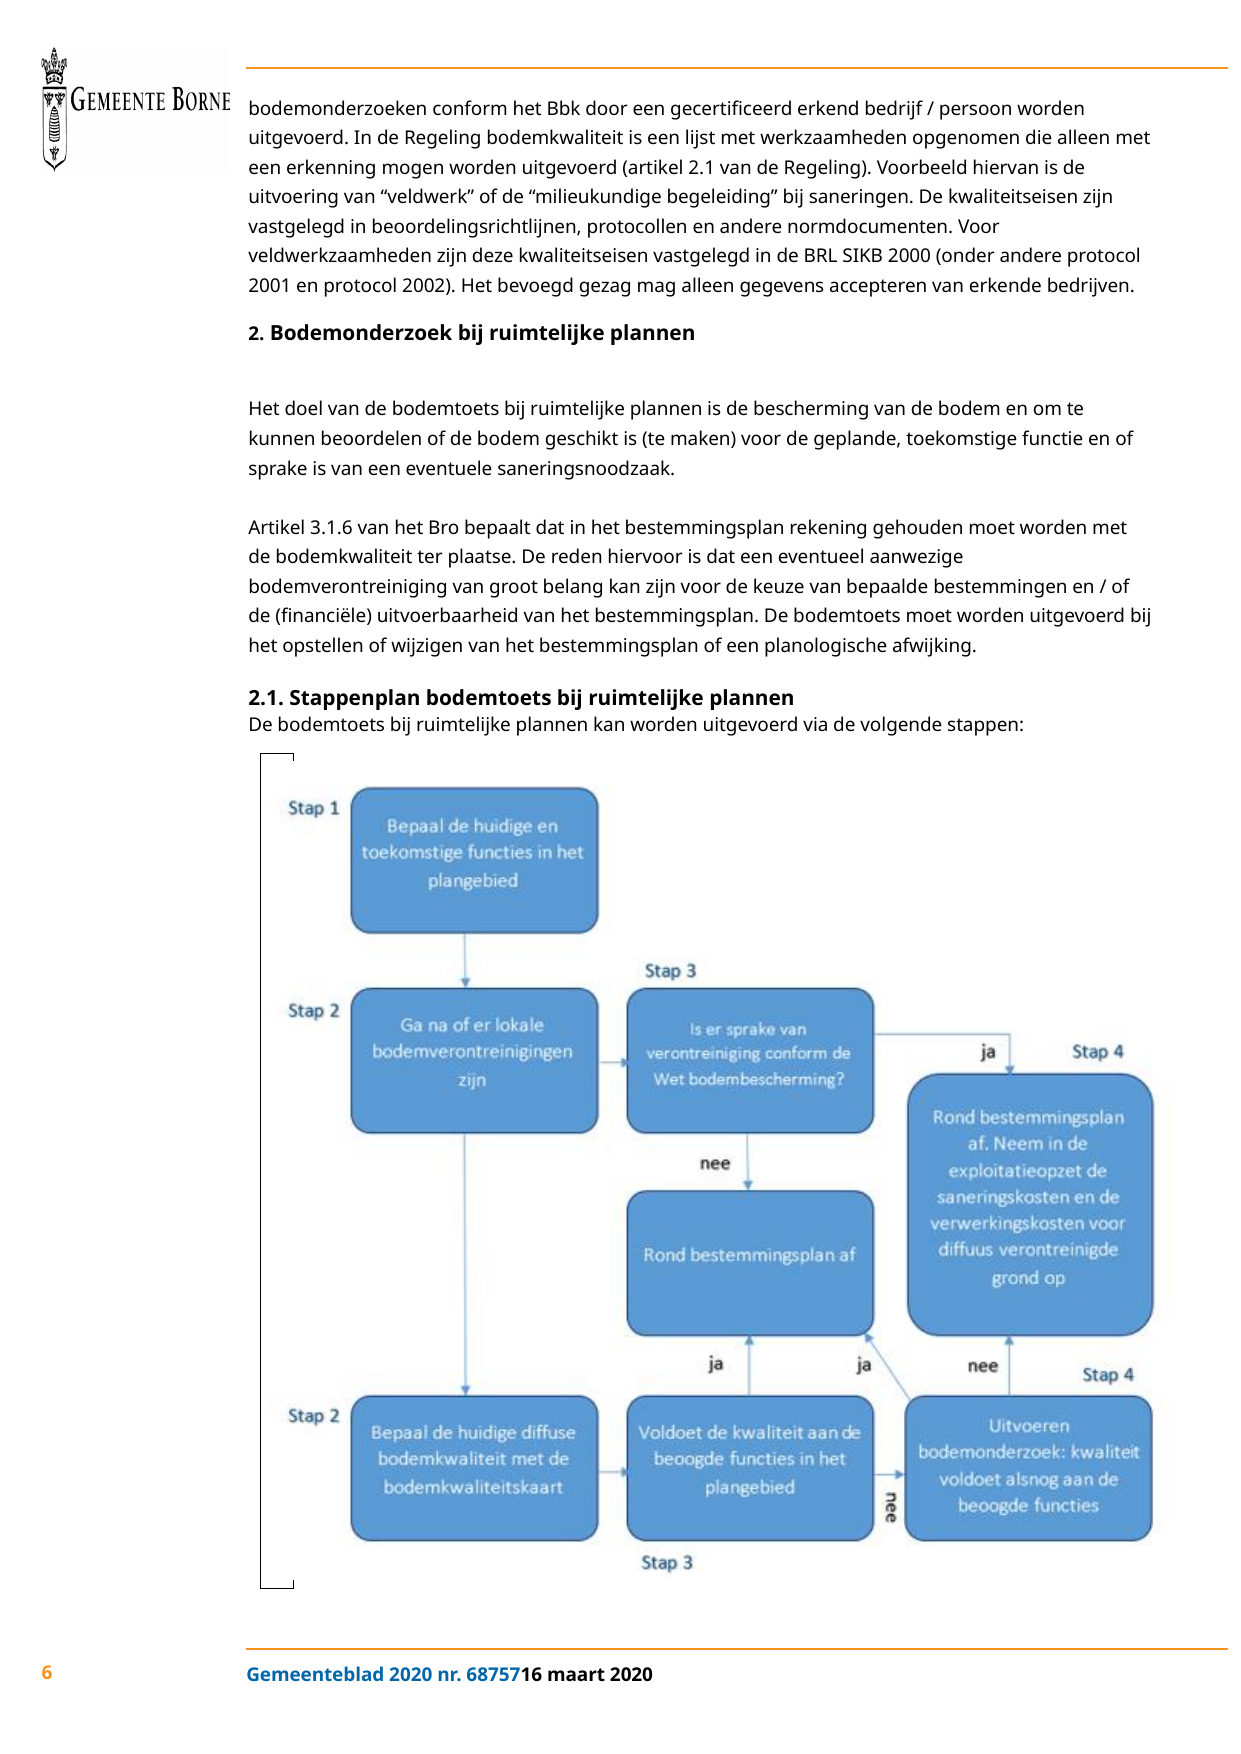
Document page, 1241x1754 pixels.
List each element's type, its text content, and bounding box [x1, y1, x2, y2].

text Artikel 3.1.6 van het Bro bepaalt dat in het bestemmingsplan rekening gehouden moet worden met de bodemkwaliteit ter plaatse. De reden hiervoor is dat een eventueel aanwezige bodemverontreiniging van groot belang kan zijn voor de keuze van bepaalde bestemmingen en / of de (financiële) uitvoerbaarheid van het bestemmingsplan. De bodemtoets moet worden uitgevoerd bij het opstellen of wijzigen van het bestemmingsplan of een planologische afwijking. [248, 514, 1152, 658]
text Het doel van de bodemtoets bij ruimtelijke plannen is de bescherming van de bodem en om te kunnen beoordelen of de bodem geschikt is (te maken) voor de geplande, toekomstige functie en of sprake is van een eventuele saneringsnoodzaak. [248, 396, 1152, 481]
text De bodemtoets bij ruimtelijke plannen kan worden uitgevoerd via de volgende stappen: [248, 711, 1152, 737]
text 2.1. Stappenplan bodemtoets bij ruimtelijke plannen [248, 683, 1152, 711]
text bodemonderzoeken conform het Bbk door een gecertificeerd erkend bedrijf / persoon worden uitgevoerd. In de Regeling bodemkwaliteit is een lijst met werkzaamheden opgenomen die alleen met een erkenning mogen worden uitgevoerd (artikel 2.1 van de Regeling). Voorbeeld hiervan is de uitvoering van “veldwerk” of de “milieukundige begeleiding” bij saneringen. De kwaliteitseisen zijn vastgelegd in beoordelingsrichtlijnen, protocollen en andere normdocumenten. Voor veldwerkzaamheden zijn deze kwaliteitseisen vastgelegd in de BRL SIKB 2000 (onder andere protocol 2001 en protocol 2002). Het bevoegd gezag mag alleen gegevens accepteren van erkende bedrijven. [248, 95, 1152, 298]
picture [41, 47, 231, 172]
picture [268, 761, 1173, 1580]
text 2. Bodemonderzoek bij ruimtelijke plannen [248, 318, 1152, 346]
